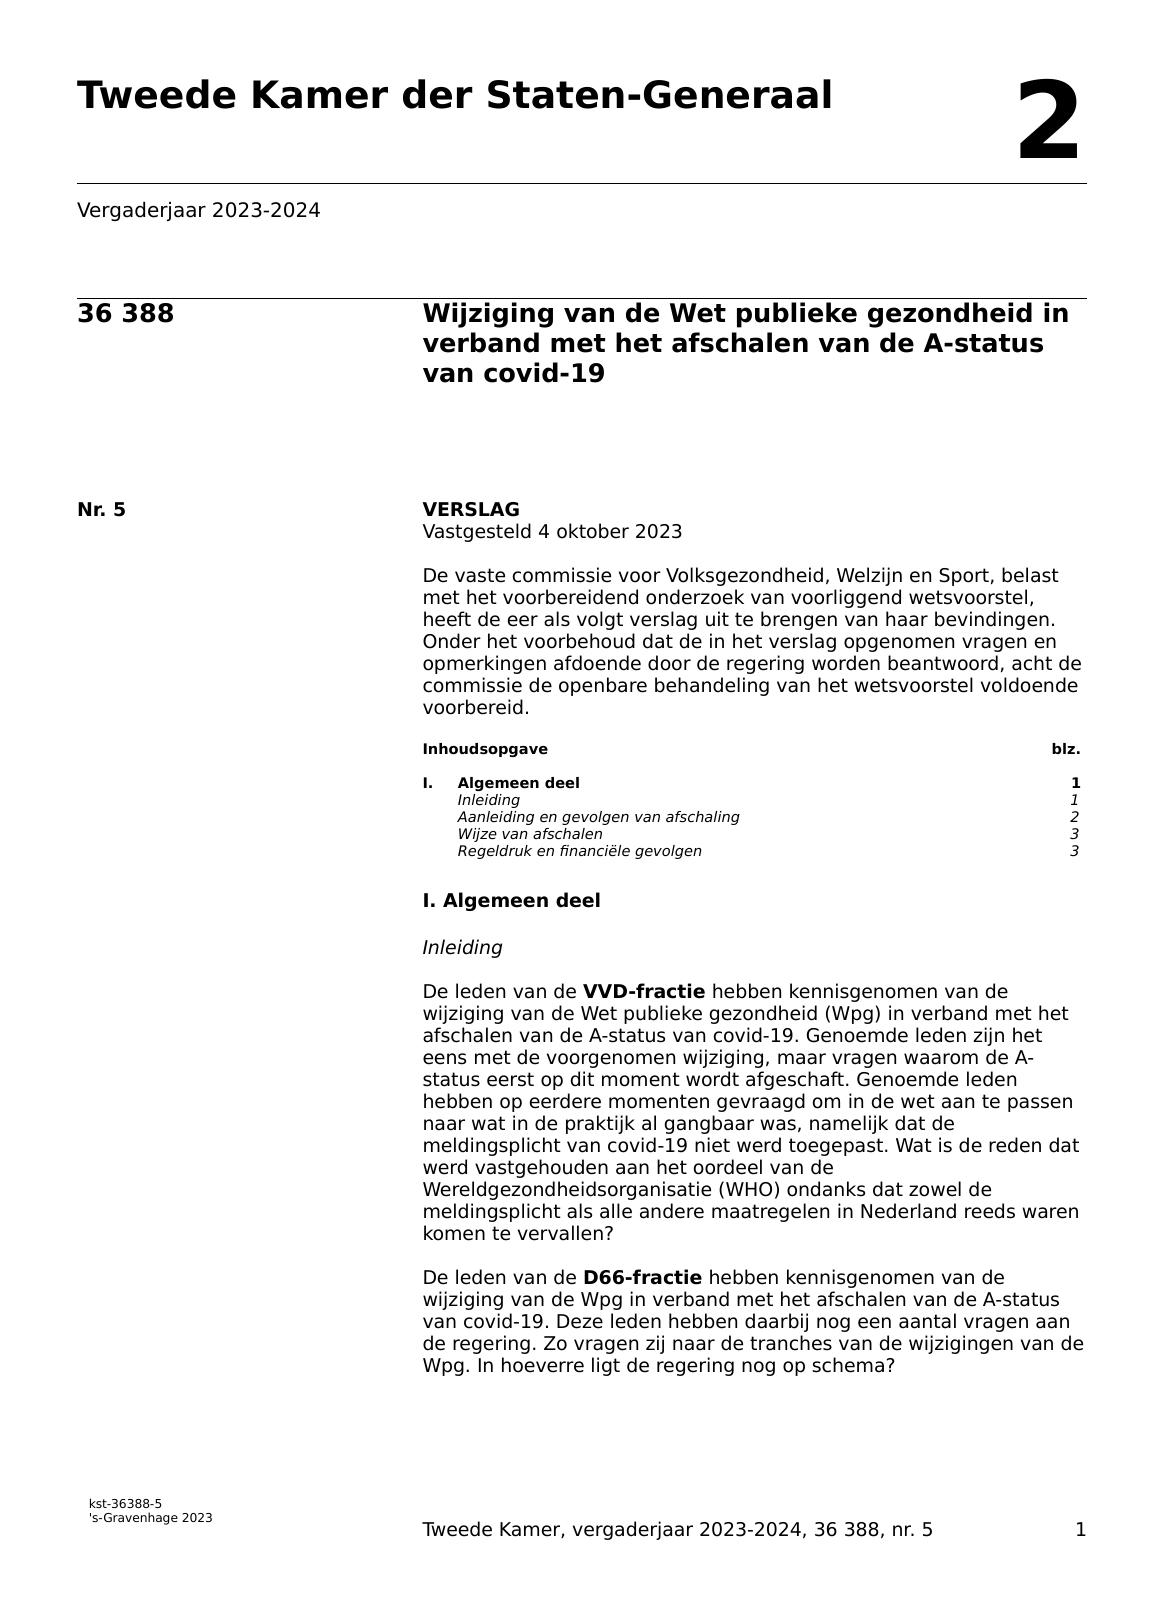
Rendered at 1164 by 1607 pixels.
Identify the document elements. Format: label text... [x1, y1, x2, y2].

table_cell Wijze van afschalen [452, 826, 1028, 843]
table_cell 2 [1028, 809, 1087, 826]
table_cell [422, 758, 452, 775]
text De leden van de D66-fractie hebben kennisgenomen van de wijziging van de Wpg in verband met het afschalen van de A-status van covid-19. Deze leden hebben daarbij nog een aantal vragen aan de regering. Zo vragen zij naar de tranches van de wijzigingen van de Wpg. In hoeverre ligt de regering nog op schema? [422, 1267, 1087, 1377]
table_cell 3 [1028, 826, 1087, 843]
subtitle Nr. 5 VERSLAG [77, 499, 1087, 521]
table_cell 1 [1028, 775, 1087, 792]
table_cell [422, 843, 452, 860]
table_header Inhoudsopgave [422, 741, 1028, 758]
table_cell 1 [1028, 792, 1087, 809]
table_cell 3 [1028, 843, 1087, 860]
table_cell Vergaderjaar 2023-2024 [77, 184, 1087, 298]
table_header blz. [1028, 741, 1087, 758]
subtitle I. Algemeen deel [422, 890, 1087, 912]
table_header Tweede Kamer der Staten-Generaal [77, 59, 886, 183]
table_cell [422, 809, 452, 826]
subtitle Inleiding [422, 937, 1087, 959]
table_cell Aanleiding en gevolgen van afschaling [452, 809, 1028, 826]
text 's-Gravenhage 2023 [88, 1511, 323, 1525]
table_cell Regeldruk en financiële gevolgen [452, 843, 1028, 860]
table_cell I. [422, 775, 452, 792]
table_cell Inleiding [452, 792, 1028, 809]
text kst-36388-5 [88, 1497, 323, 1511]
table_cell [422, 792, 452, 809]
text Vastgesteld 4 oktober 2023 [422, 521, 1087, 543]
text De vaste commissie voor Volksgezondheid, Welzijn en Sport, belast met het voorbereidend onderzoek van voorliggend wetsvoorstel, heeft de eer als volgt verslag uit te brengen van haar bevindingen. Onder het voorbehoud dat de in het verslag opgenomen vragen en opmerkingen afdoende door de regering worden beantwoord, acht de commissie de openbare behandeling van het wetsvoorstel voldoende voorbereid. [422, 565, 1087, 719]
table_header 2 [886, 59, 1087, 183]
table_cell [1028, 758, 1087, 775]
table_cell Algemeen deel [452, 775, 1028, 792]
table_cell [452, 758, 1028, 775]
table_cell [422, 826, 452, 843]
text De leden van de VVD-fractie hebben kennisgenomen van de wijziging van de Wet publieke gezondheid (Wpg) in verband met het afschalen van de A-status van covid-19. Genoemde leden zijn het eens met de voorgenomen wijziging, maar vragen waarom de A-status eerst op dit moment wordt afgeschaft. Genoemde leden hebben op eerdere momenten gevraagd om in de wet aan te passen naar wat in de praktijk al gangbaar was, namelijk dat de meldingsplicht van covid-19 niet werd toegepast. Wat is de reden dat werd vastgehouden aan het oordeel van de Wereldgezondheidsorganisatie (WHO) ondanks dat zowel de meldingsplicht als alle andere maatregelen in Nederland reeds waren komen te vervallen? [422, 981, 1087, 1245]
subtitle 36 388 Wijziging van de Wet publieke gezondheid in verband met het afschalen van de A-status van covid-19 [77, 299, 1087, 388]
